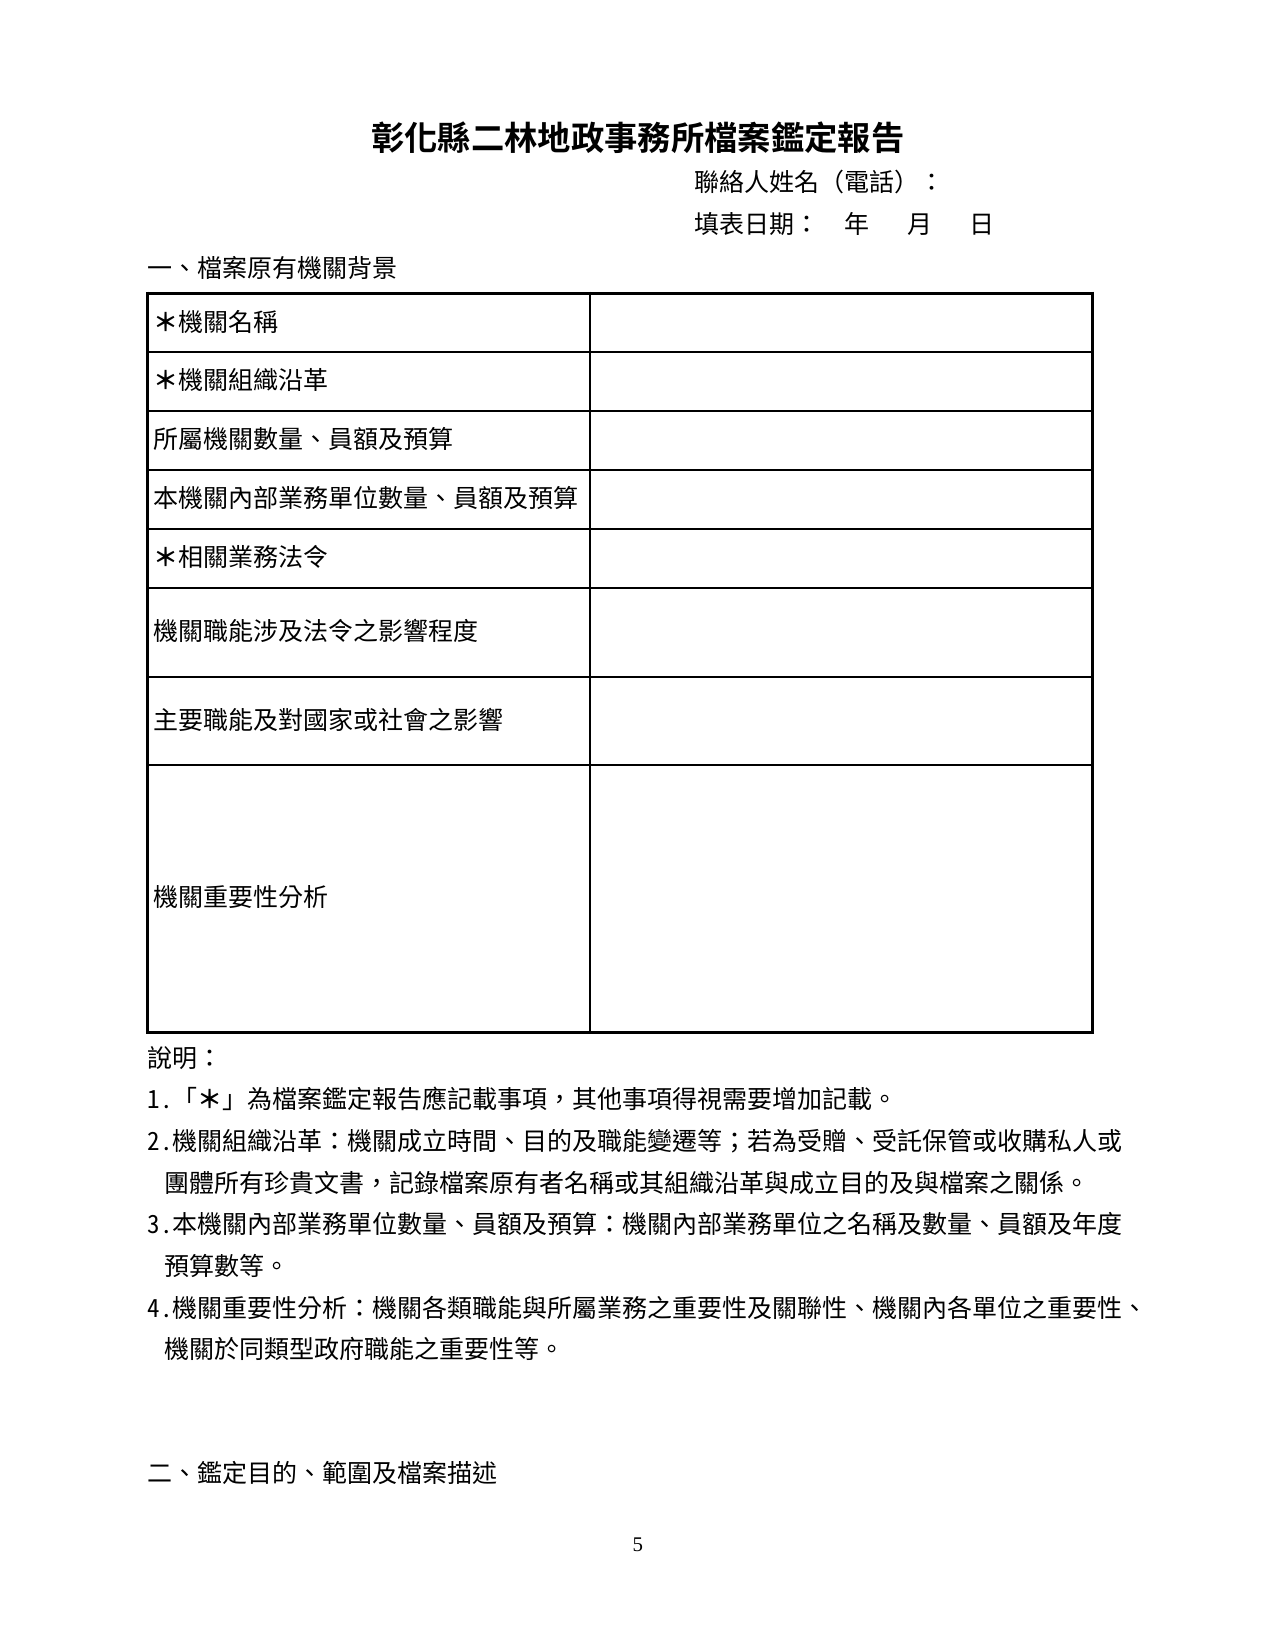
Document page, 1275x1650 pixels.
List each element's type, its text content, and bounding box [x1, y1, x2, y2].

table_cell [591, 471, 1091, 528]
table_cell 主要職能及對國家或社會之影響 [149, 678, 589, 764]
table_cell 所屬機關數量、員額及預算 [149, 412, 589, 469]
table_cell [591, 530, 1091, 587]
table_header ＊機關名稱 [149, 295, 589, 351]
table_cell 機關重要性分析 [149, 766, 589, 1031]
table_cell ＊機關組織沿革 [149, 353, 589, 410]
text 聯絡人姓名（電話）： 填表日期： 年 月 日 [694, 158, 1127, 242]
table_cell ＊相關業務法令 [149, 530, 589, 587]
text 彰化縣二林地政事務所檔案鑑定報告 [148, 117, 1127, 158]
table_cell [591, 766, 1091, 1031]
table_cell 機關職能涉及法令之影響程度 [149, 589, 589, 676]
text 1.「＊」為檔案鑑定報告應記載事項，其他事項得視需要增加記載。 [148, 1075, 1127, 1117]
table_cell [591, 353, 1091, 410]
table_cell [591, 678, 1091, 764]
table_cell [591, 589, 1091, 676]
text 3.本機關內部業務單位數量、員額及預算：機關內部業務單位之名稱及數量、員額及年度預算數等。 [148, 1200, 1127, 1284]
text 說明： [148, 1034, 1127, 1075]
table_header [591, 295, 1091, 351]
text 二、鑑定目的、範圍及檔案描述 [148, 1449, 1127, 1491]
text 一、檔案原有機關背景 [148, 248, 1127, 285]
text 4.機關重要性分析：機關各類職能與所屬業務之重要性及關聯性、機關內各單位之重要性、機關於同類型政府職能之重要性等。 [148, 1284, 1127, 1367]
table_cell [591, 412, 1091, 469]
table_cell 本機關內部業務單位數量、員額及預算 [149, 471, 589, 528]
text 2.機關組織沿革：機關成立時間、目的及職能變遷等；若為受贈、受託保管或收購私人或團體所有珍貴文書，記錄檔案原有者名稱或其組織沿革與成立目的及與檔案之關係。 [148, 1117, 1127, 1200]
